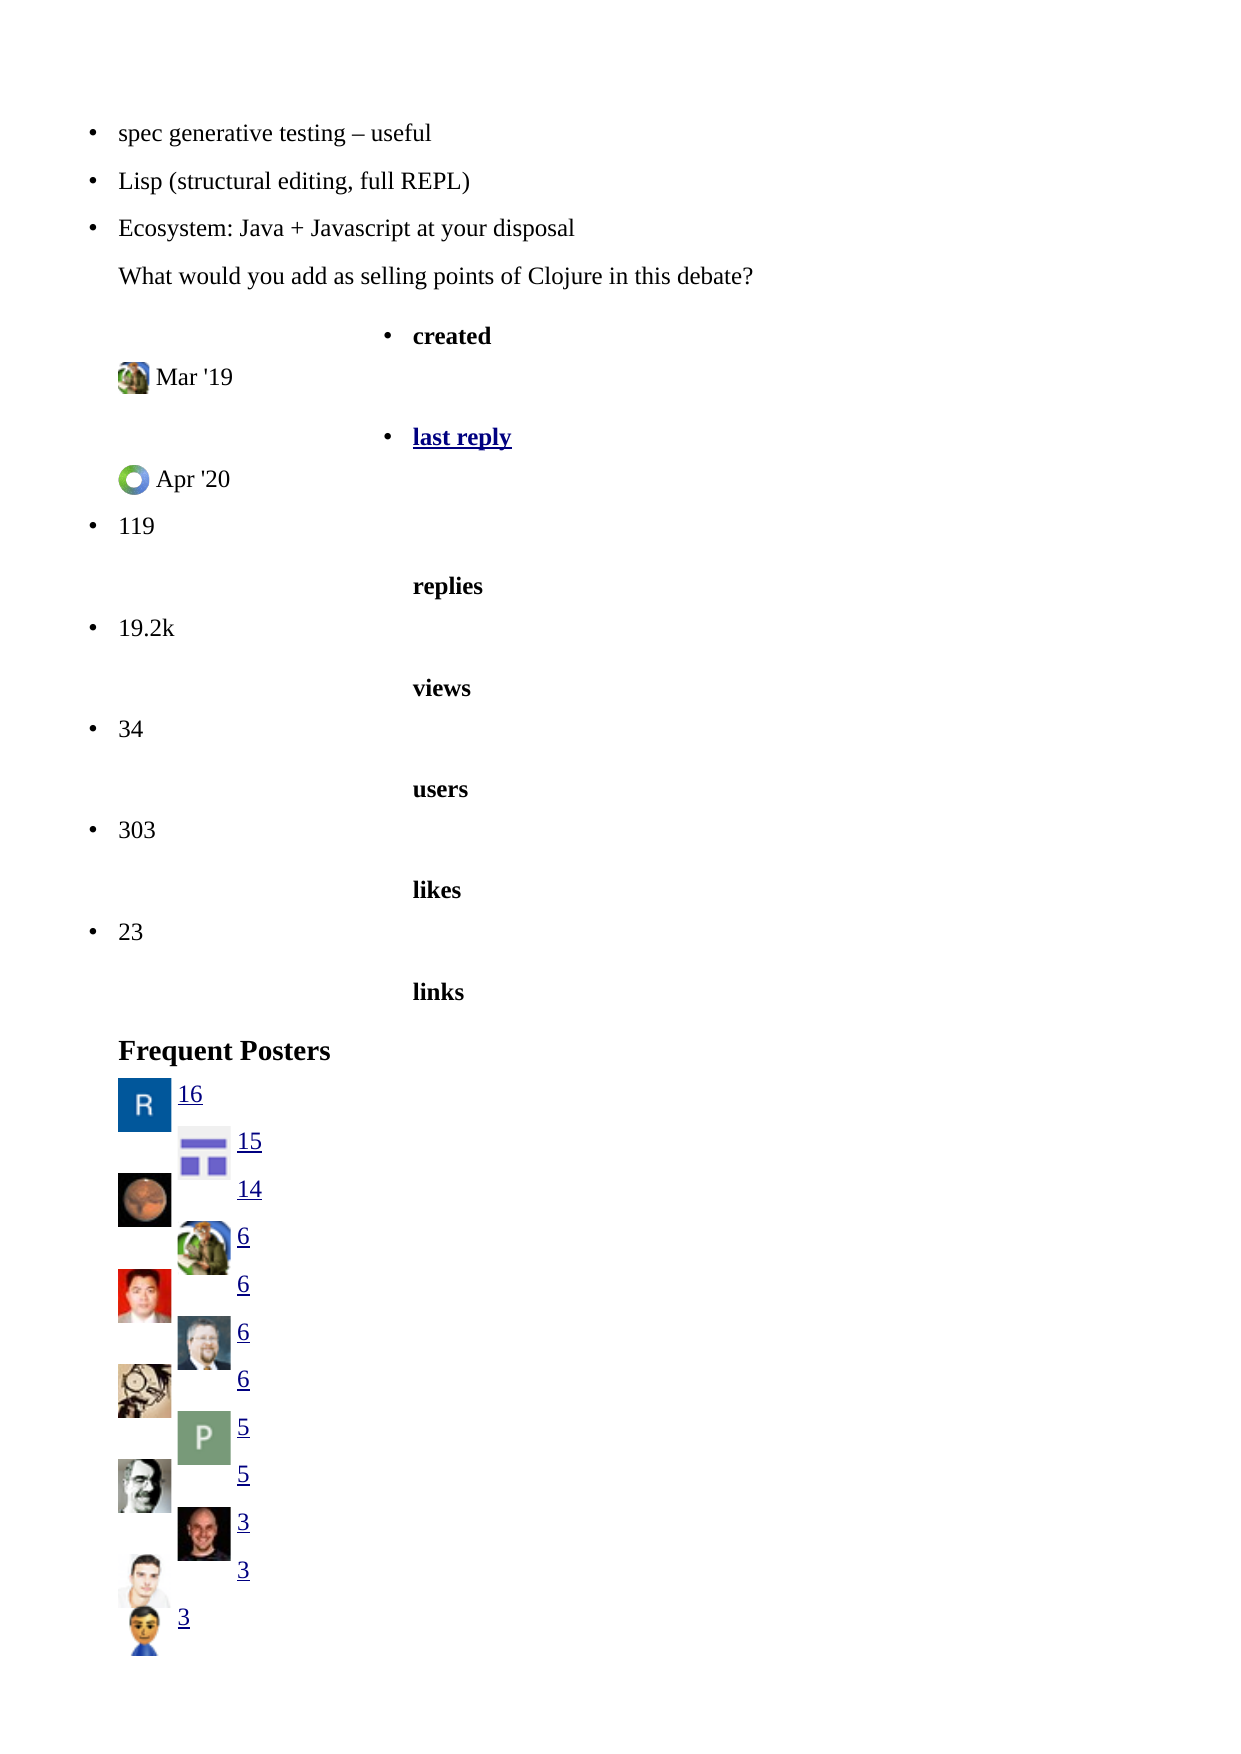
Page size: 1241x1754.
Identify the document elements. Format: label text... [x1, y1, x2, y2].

text [118, 1507, 177, 1536]
text [118, 1126, 177, 1155]
text 3 [231, 1507, 1122, 1536]
picture [177, 1316, 231, 1370]
subtitle views [383, 673, 1122, 701]
text 15 [231, 1126, 1122, 1155]
list Mar '19 [150, 362, 1122, 391]
picture [177, 1507, 231, 1561]
picture [118, 362, 150, 394]
list 119 [118, 511, 1122, 540]
subtitle users [383, 774, 1122, 803]
text 6 [231, 1317, 1122, 1345]
list Lisp (structural editing, full REPL) [118, 166, 1122, 194]
text [118, 1317, 177, 1345]
list 34 [118, 714, 1122, 743]
text [118, 1221, 177, 1250]
text 3 [172, 1555, 1122, 1583]
text 5 [231, 1412, 1122, 1441]
list 303 [118, 815, 1122, 844]
picture [118, 463, 150, 495]
text 16 [172, 1079, 1122, 1107]
picture [177, 1221, 231, 1275]
picture [177, 1126, 231, 1180]
subtitle likes [383, 875, 1122, 904]
picture [177, 1411, 231, 1465]
list 19.2k [118, 613, 1122, 641]
subtitle last reply [383, 422, 1122, 451]
list spec generative testing – useful [118, 118, 1122, 147]
subtitle replies [383, 571, 1122, 600]
text 3 [172, 1602, 1122, 1631]
picture [118, 1459, 172, 1513]
text 14 [172, 1174, 1122, 1203]
subtitle created [383, 321, 1122, 350]
text 6 [172, 1269, 1122, 1298]
text 5 [172, 1459, 1122, 1488]
list 23 [118, 917, 1122, 945]
subtitle Frequent Posters [118, 1033, 1122, 1066]
picture [118, 1173, 172, 1227]
picture [118, 1269, 172, 1323]
text 6 [231, 1221, 1122, 1250]
text What would you add as selling points of Clojure in this debate? [118, 261, 1122, 290]
picture [118, 1078, 172, 1132]
picture [118, 1554, 172, 1656]
list Ecosystem: Java + Javascript at your disposal [118, 213, 1122, 242]
text 6 [172, 1364, 1122, 1393]
subtitle links [383, 977, 1122, 1006]
text [118, 1412, 177, 1441]
list Apr '20 [150, 464, 1122, 492]
picture [118, 1364, 172, 1418]
